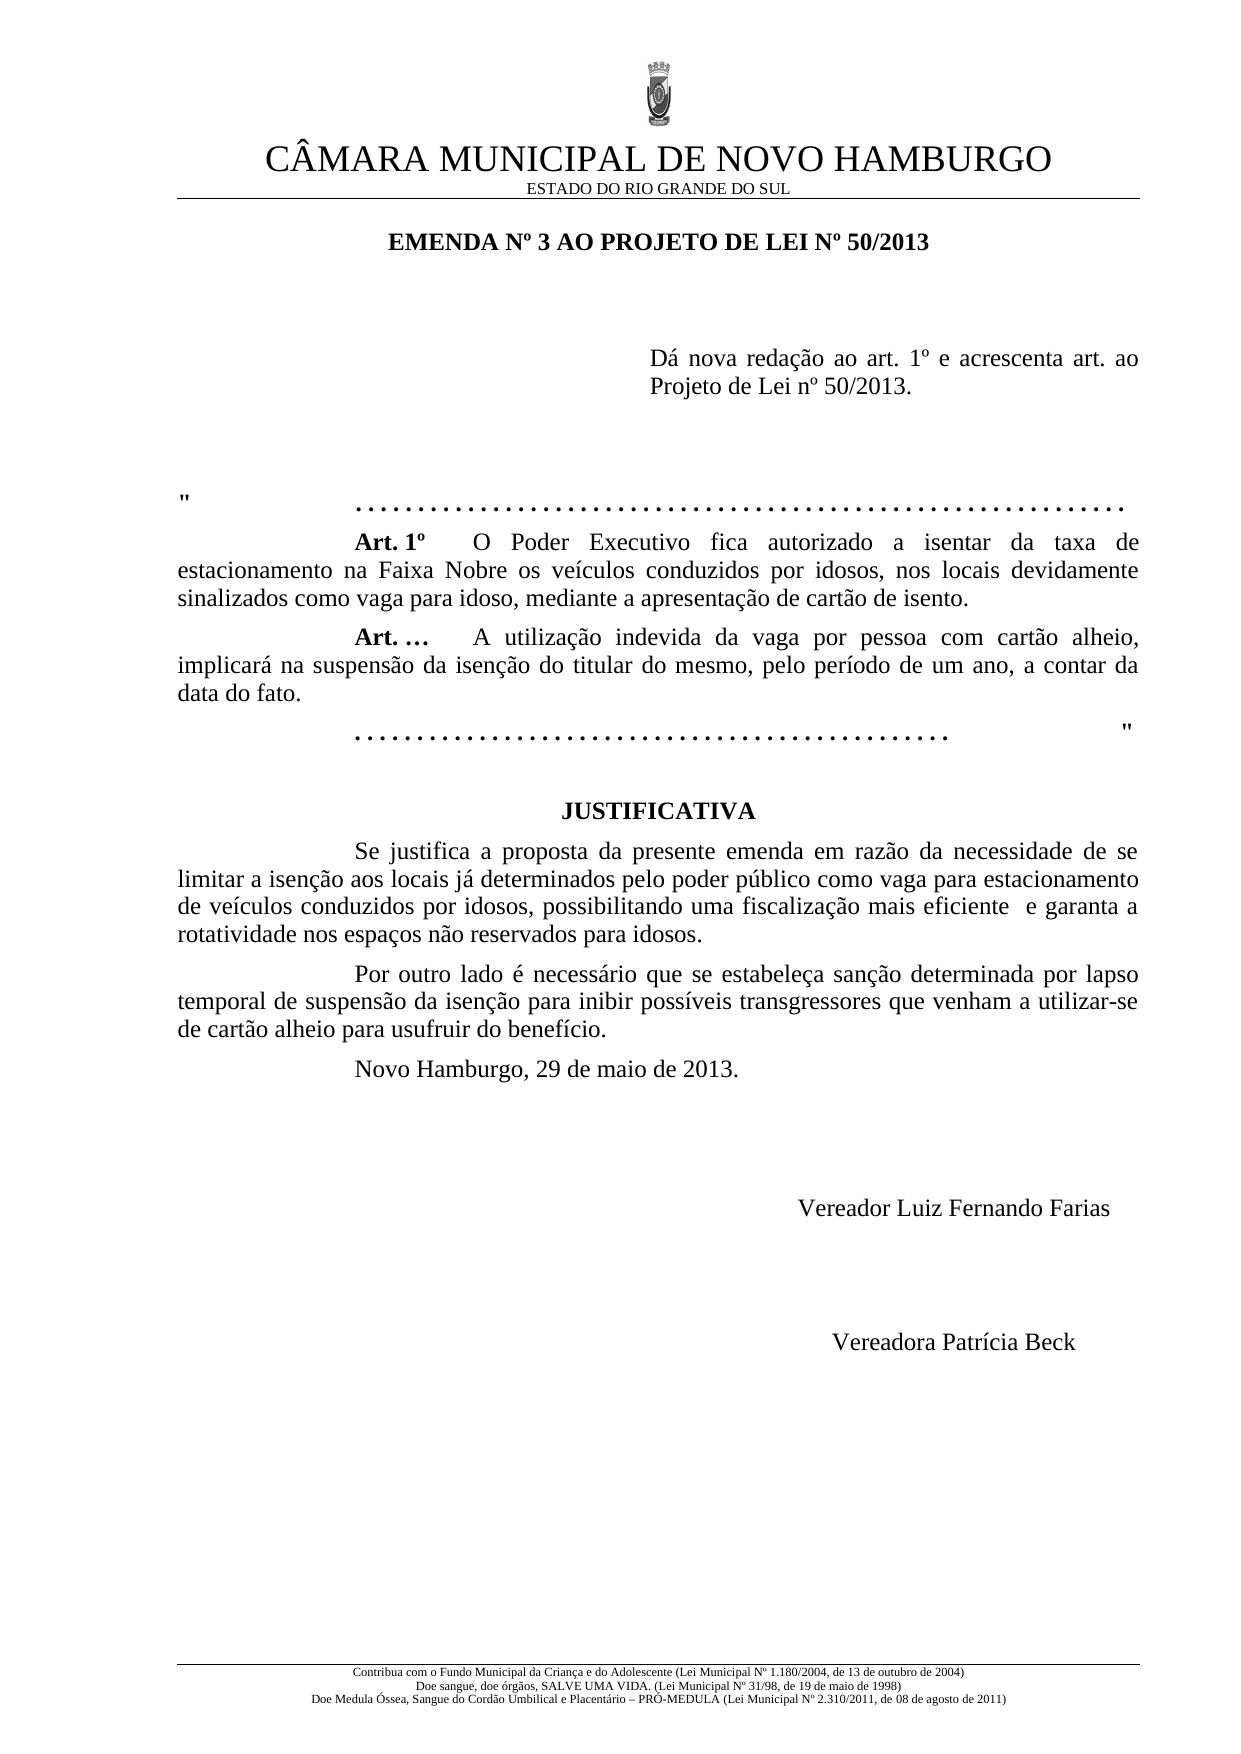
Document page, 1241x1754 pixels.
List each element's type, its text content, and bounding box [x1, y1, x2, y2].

text Novo Hamburgo, 29 de maio de 2013. [177, 1055, 1140, 1082]
text Se justifica a proposta da presente emenda em razão da necessidade de se limitar a isenção aos locais já determinados pelo poder público como vaga para estacionamento de veículos conduzidos por idosos, possibilitando uma fiscalização mais eficiente e garanta a rotatividade nos espaços não reservados para idosos. [177, 837, 1140, 948]
text JUSTIFICATIVA [177, 797, 1140, 825]
text Dá nova redação ao art. 1º e acrescenta art. ao Projeto de Lei nº 50/2013. [649, 344, 1140, 400]
text . . . . . . . . . . . . . . . . . . . . . . . . . . . . . . . . . . . . . . . . . . . . . . . . " [177, 718, 1140, 746]
text Vereadora Patrícia Beck [768, 1328, 1140, 1356]
text Por outro lado é necessário que se estabeleça sanção determinada por lapso temporal de suspensão da isenção para inibir possíveis transgressores que venham a utilizar-se de cartão alheio para usufruir do benefício. [177, 960, 1140, 1043]
text Art. 1º O Poder Executivo fica autorizado a isentar da taxa de estacionamento na Faixa Nobre os veículos conduzidos por idosos, nos locais devidamente sinalizados como vaga para idoso, mediante a apresentação de cartão de isento. [177, 528, 1140, 611]
text " . . . . . . . . . . . . . . . . . . . . . . . . . . . . . . . . . . . . . . . . . . . . . . . . . . . . . . . . . . . . . . [177, 489, 1140, 516]
text EMENDA Nº 3 AO PROJETO DE LEI Nº 50/2013 [177, 228, 1140, 256]
text Vereador Luiz Fernando Farias [768, 1194, 1140, 1222]
text Art. … A utilização indevida da vaga por pessoa com cartão alheio, implicará na suspensão da isenção do titular do mesmo, pelo período de um ano, a contar da data do fato. [177, 623, 1140, 706]
